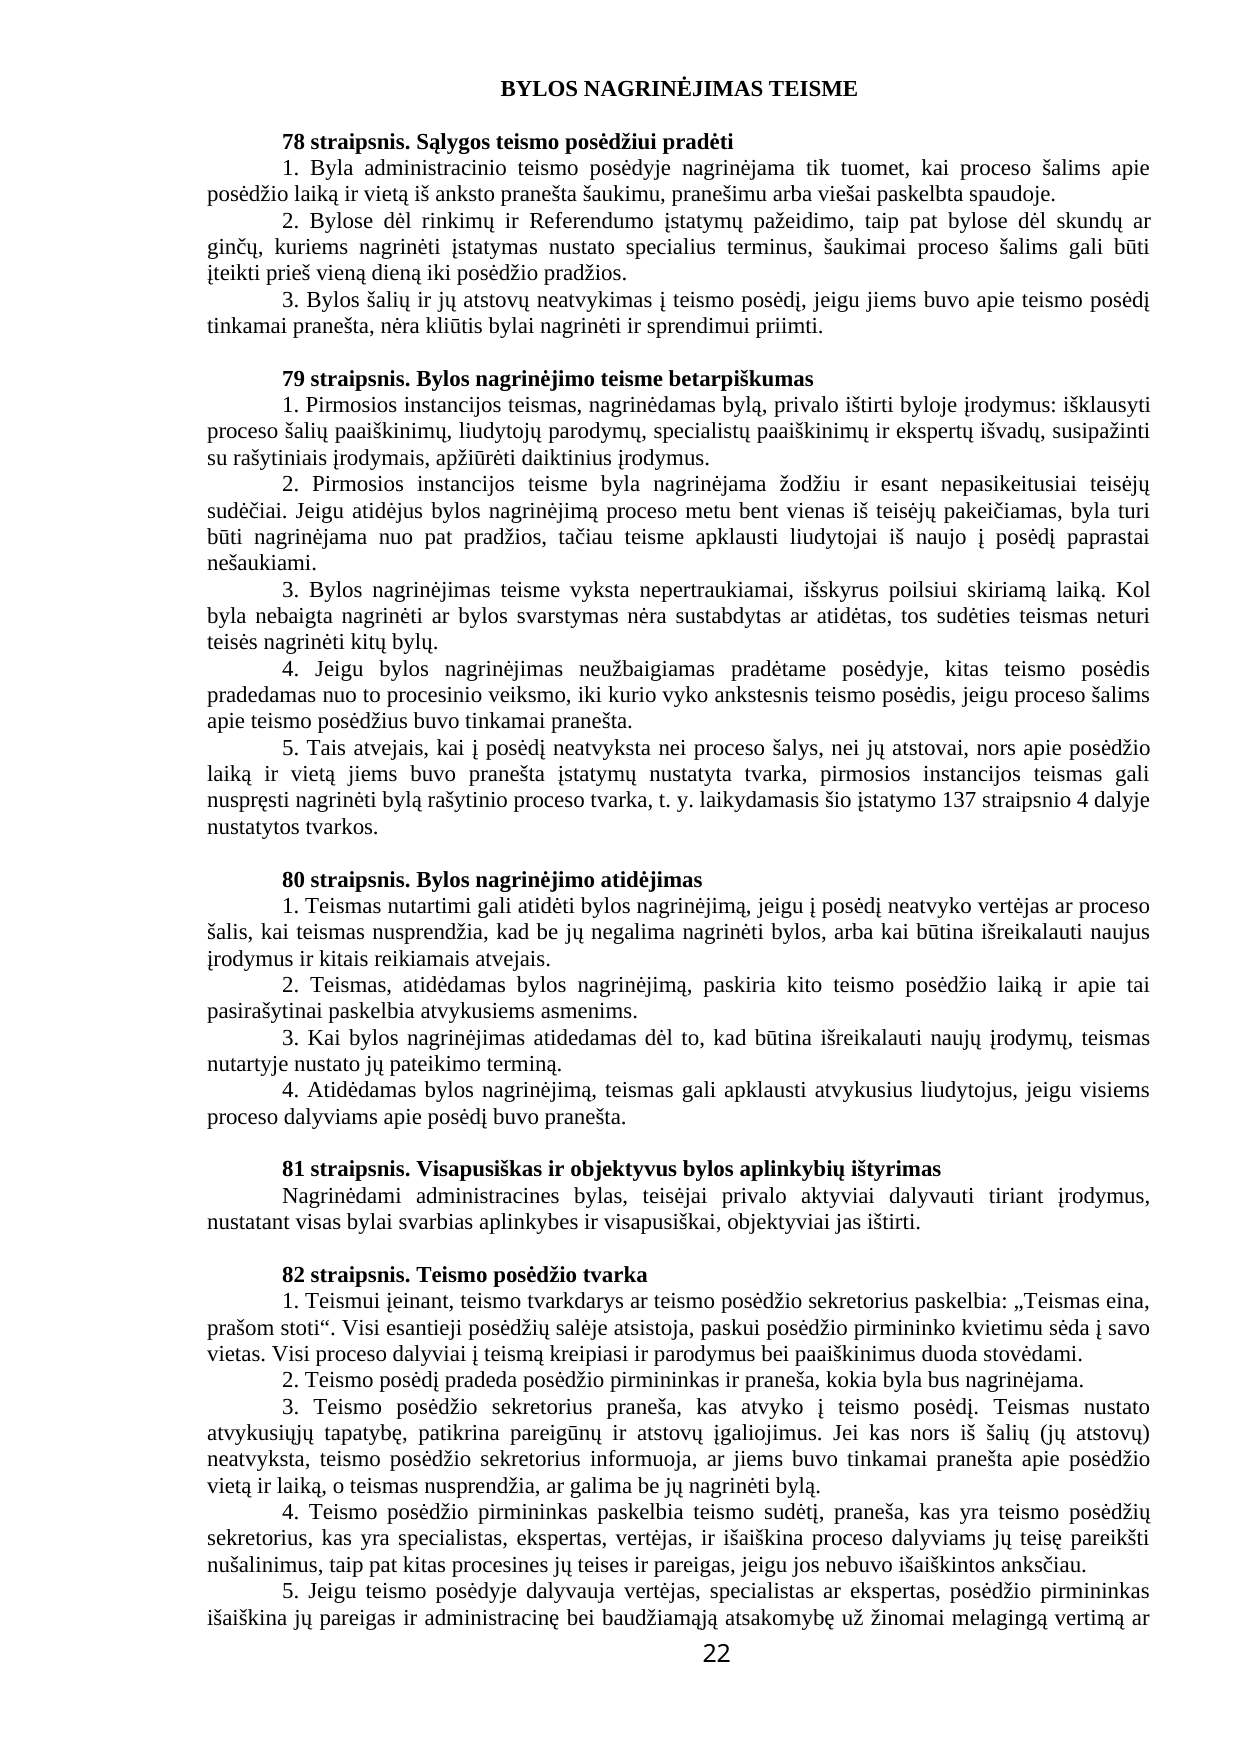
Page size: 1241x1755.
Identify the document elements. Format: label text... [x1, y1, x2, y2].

text 5. Tais atvejais, kai į posėdį neatvyksta nei proceso šalys, nei jų atstovai, nors apie posėdžio laiką ir vietą jiems buvo pranešta įstatymų nustatyta tvarka, pirmosios instancijos teismas gali nuspręsti nagrinėti bylą rašytinio proceso tvarka, t. y. laikydamasis šio įstatymo 137 straipsnio 4 dalyje nustatytos tvarkos. [207, 734, 1152, 839]
text 3. Teismo posėdžio sekretorius praneša, kas atvyko į teismo posėdį. Teismas nustato atvykusiųjų tapatybę, patikrina pareigūnų ir atstovų įgaliojimus. Jei kas nors iš šalių (jų atstovų) neatvyksta, teismo posėdžio sekretorius informuoja, ar jiems buvo tinkamai pranešta apie posėdžio vietą ir laiką, o teismas nusprendžia, ar galima be jų nagrinėti bylą. [207, 1393, 1152, 1498]
text 2. Pirmosios instancijos teisme byla nagrinėjama žodžiu ir esant nepasikeitusiai teisėjų sudėčiai. Jeigu atidėjus bylos nagrinėjimą proceso metu bent vienas iš teisėjų pakeičiamas, byla turi būti nagrinėjama nuo pat pradžios, tačiau teisme apklausti liudytojai iš naujo į posėdį paprastai nešaukiami. [207, 470, 1152, 576]
text 1. Byla administracinio teismo posėdyje nagrinėjama tik tuomet, kai proceso šalims apie posėdžio laiką ir vietą iš anksto pranešta šaukimu, pranešimu arba viešai paskelbta spaudoje. [207, 154, 1152, 207]
text 1. Teismas nutartimi gali atidėti bylos nagrinėjimą, jeigu į posėdį neatvyko vertėjas ar proceso šalis, kai teismas nusprendžia, kad be jų negalima nagrinėti bylos, arba kai būtina išreikalauti naujus įrodymus ir kitais reikiamais atvejais. [207, 892, 1152, 971]
text 78 straipsnis. Sąlygos teismo posėdžiui pradėti [207, 128, 1152, 154]
text Nagrinėdami administracines bylas, teisėjai privalo aktyviai dalyvauti tiriant įrodymus, nustatant visas bylai svarbias aplinkybes ir visapusiškai, objektyviai jas ištirti. [207, 1182, 1152, 1234]
text 79 straipsnis. Bylos nagrinėjimo teisme betarpiškumas [207, 365, 1152, 391]
text 1. Pirmosios instancijos teismas, nagrinėdamas bylą, privalo ištirti byloje įrodymus: išklausyti proceso šalių paaiškinimų, liudytojų parodymų, specialistų paaiškinimų ir ekspertų išvadų, susipažinti su rašytiniais įrodymais, apžiūrėti daiktinius įrodymus. [207, 391, 1152, 470]
text 80 straipsnis. Bylos nagrinėjimo atidėjimas [207, 866, 1152, 892]
text 4. Teismo posėdžio pirmininkas paskelbia teismo sudėtį, praneša, kas yra teismo posėdžių sekretorius, kas yra specialistas, ekspertas, vertėjas, ir išaiškina proceso dalyviams jų teisę pareikšti nušalinimus, taip pat kitas procesines jų teises ir pareigas, jeigu jos nebuvo išaiškintos anksčiau. [207, 1498, 1152, 1577]
text 5. Jeigu teismo posėdyje dalyvauja vertėjas, specialistas ar ekspertas, posėdžio pirmininkas išaiškina jų pareigas ir administracinę bei baudžiamąją atsakomybę už žinomai melagingą vertimą ar [207, 1577, 1152, 1630]
text 3. Bylos šalių ir jų atstovų neatvykimas į teismo posėdį, jeigu jiems buvo apie teismo posėdį tinkamai pranešta, nėra kliūtis bylai nagrinėti ir sprendimui priimti. [207, 286, 1152, 338]
text 1. Teismui įeinant, teismo tvarkdarys ar teismo posėdžio sekretorius paskelbia: „Teismas eina, prašom stoti“. Visi esantieji posėdžių salėje atsistoja, paskui posėdžio pirmininko kvietimu sėda į savo vietas. Visi proceso dalyviai į teismą kreipiasi ir parodymus bei paaiškinimus duoda stovėdami. [207, 1287, 1152, 1366]
text 81 straipsnis. Visapusiškas ir objektyvus bylos aplinkybių ištyrimas [207, 1156, 1152, 1182]
text 3. Kai bylos nagrinėjimas atidedamas dėl to, kad būtina išreikalauti naujų įrodymų, teismas nutartyje nustato jų pateikimo terminą. [207, 1024, 1152, 1076]
text 3. Bylos nagrinėjimas teisme vyksta nepertraukiamai, išskyrus poilsiui skiriamą laiką. Kol byla nebaigta nagrinėti ar bylos svarstymas nėra sustabdytas ar atidėtas, tos sudėties teismas neturi teisės nagrinėti kitų bylų. [207, 576, 1152, 655]
text 2. Bylose dėl rinkimų ir Referendumo įstatymų pažeidimo, taip pat bylose dėl skundų ar ginčų, kuriems nagrinėti įstatymas nustato specialius terminus, šaukimai proceso šalims gali būti įteikti prieš vieną dieną iki posėdžio pradžios. [207, 207, 1152, 286]
text BYLOS NAGRINĖJIMAS TEISME [207, 75, 1152, 101]
text 4. Atidėdamas bylos nagrinėjimą, teismas gali apklausti atvykusius liudytojus, jeigu visiems proceso dalyviams apie posėdį buvo pranešta. [207, 1076, 1152, 1129]
text 2. Teismas, atidėdamas bylos nagrinėjimą, paskiria kito teismo posėdžio laiką ir apie tai pasirašytinai paskelbia atvykusiems asmenims. [207, 971, 1152, 1024]
text 4. Jeigu bylos nagrinėjimas neužbaigiamas pradėtame posėdyje, kitas teismo posėdis pradedamas nuo to procesinio veiksmo, iki kurio vyko ankstesnis teismo posėdis, jeigu proceso šalims apie teismo posėdžius buvo tinkamai pranešta. [207, 655, 1152, 734]
text 2. Teismo posėdį pradeda posėdžio pirmininkas ir praneša, kokia byla bus nagrinėjama. [207, 1366, 1152, 1393]
text 82 straipsnis. Teismo posėdžio tvarka [207, 1261, 1152, 1287]
